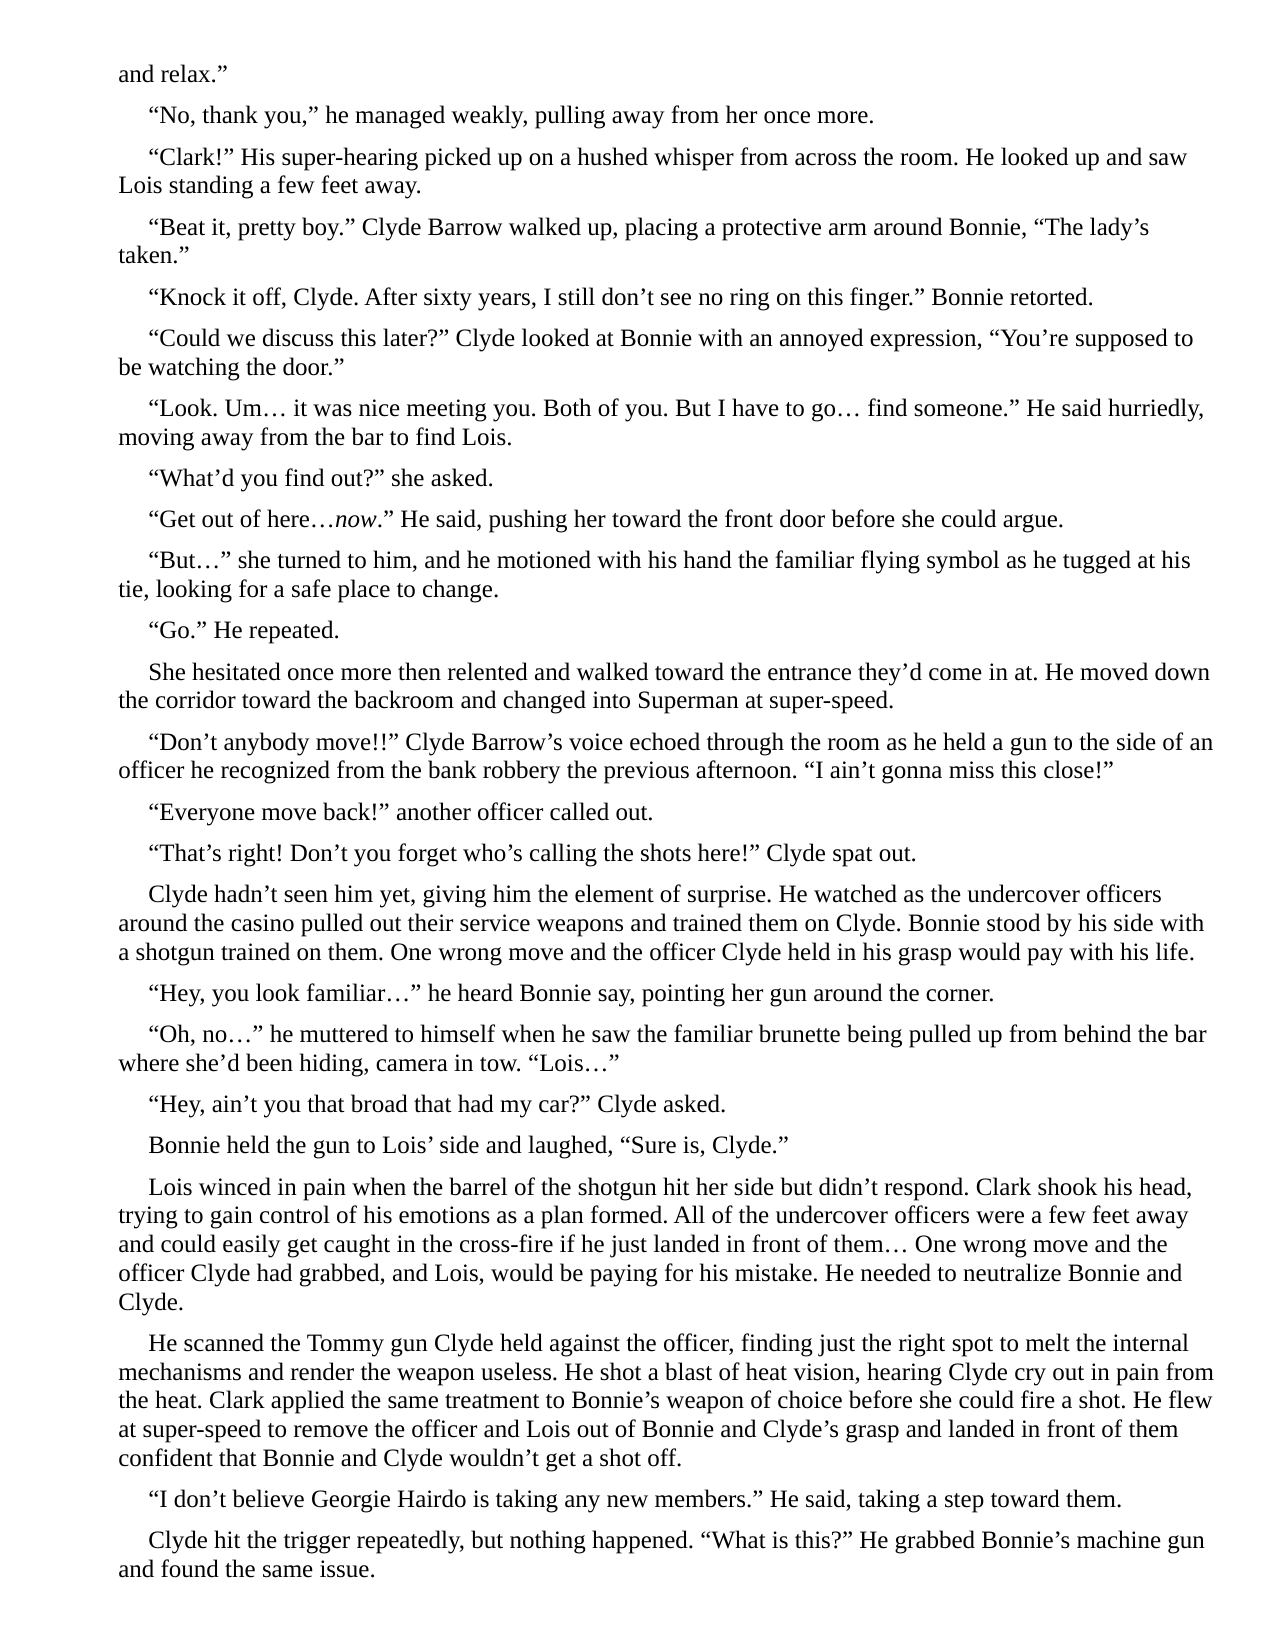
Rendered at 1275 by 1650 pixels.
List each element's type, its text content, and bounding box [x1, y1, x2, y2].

text “That’s right! Don’t you forget who’s calling the shots here!” Clyde spat out. [118, 838, 1216, 867]
text “Don’t anybody move!!” Clyde Barrow’s voice echoed through the room as he held a gun to the side of an officer he recognized from the bank robbery the previous afternoon. “I ain’t gonna miss this close!” [118, 727, 1216, 784]
text “Everyone move back!” another officer called out. [118, 797, 1216, 825]
text “I don’t believe Georgie Hairdo is taking any new members.” He said, taking a step toward them. [118, 1484, 1216, 1513]
text “Hey, you look familiar…” he heard Bonnie say, pointing her gun around the corner. [118, 978, 1216, 1007]
text “Go.” He repeated. [118, 615, 1216, 644]
text “Look. Um… it was nice meeting you. Both of you. But I have to go… find someone.” He said hurriedly, moving away from the bar to find Lois. [118, 393, 1216, 450]
text and relax.” [118, 59, 1216, 88]
text “Knock it off, Clyde. After sixty years, I still don’t see no ring on this finger.” Bonnie retorted. [118, 282, 1216, 310]
text “Get out of here…now.” He said, pushing her toward the front door before she could argue. [118, 504, 1216, 533]
text Clyde hadn’t seen him yet, giving him the element of surprise. He watched as the undercover officers around the casino pulled out their service weapons and trained them on Clyde. Bonnie stood by his side with a shotgun trained on them. One wrong move and the officer Clyde held in his grasp would pay with his life. [118, 879, 1216, 965]
text “Hey, ain’t you that broad that had my car?” Clyde asked. [118, 1089, 1216, 1118]
text He scanned the Tommy gun Clyde held against the officer, finding just the right spot to melt the internal mechanisms and render the weapon useless. He shot a blast of heat vision, hearing Clyde cry out in pain from the heat. Clark applied the same treatment to Bonnie’s weapon of choice before she could fire a shot. He flew at super-speed to remove the officer and Lois out of Bonnie and Clyde’s grasp and landed in front of them confident that Bonnie and Clyde wouldn’t get a shot off. [118, 1328, 1216, 1472]
text “But…” she turned to him, and he motioned with his hand the familiar flying symbol as he tugged at his tie, looking for a safe place to change. [118, 545, 1216, 603]
text “Beat it, pretty boy.” Clyde Barrow walked up, placing a protective arm around Bonnie, “The lady’s taken.” [118, 212, 1216, 269]
text Clyde hit the trigger repeatedly, but nothing happened. “What is this?” He grabbed Bonnie’s machine gun and found the same issue. [118, 1525, 1216, 1583]
text Lois winced in pain when the barrel of the shotgun hit her side but didn’t respond. Clark shook his head, trying to gain control of his emotions as a plan formed. All of the undercover officers were a few feet away and could easily get caught in the cross-fire if he just landed in front of them… One wrong move and the officer Clyde had grabbed, and Lois, would be paying for his mistake. He needed to neutralize Bonnie and Clyde. [118, 1172, 1216, 1315]
text “Oh, no…” he muttered to himself when he saw the familiar brunette being pulled up from behind the bar where she’d been hiding, camera in tow. “Lois…” [118, 1019, 1216, 1077]
text “Clark!” His super-hearing picked up on a hushed whisper from across the room. He looked up and saw Lois standing a few feet away. [118, 142, 1216, 199]
text She hesitated once more then relented and walked toward the entrance they’d come in at. He moved down the corridor toward the backroom and changed into Superman at super-speed. [118, 657, 1216, 714]
text Bonnie held the gun to Lois’ side and laughed, “Sure is, Clyde.” [118, 1130, 1216, 1159]
text “What’d you find out?” she asked. [118, 463, 1216, 492]
text “No, thank you,” he managed weakly, pulling away from her once more. [118, 100, 1216, 129]
text “Could we discuss this later?” Clyde looked at Bonnie with an annoyed expression, “You’re supposed to be watching the door.” [118, 323, 1216, 380]
